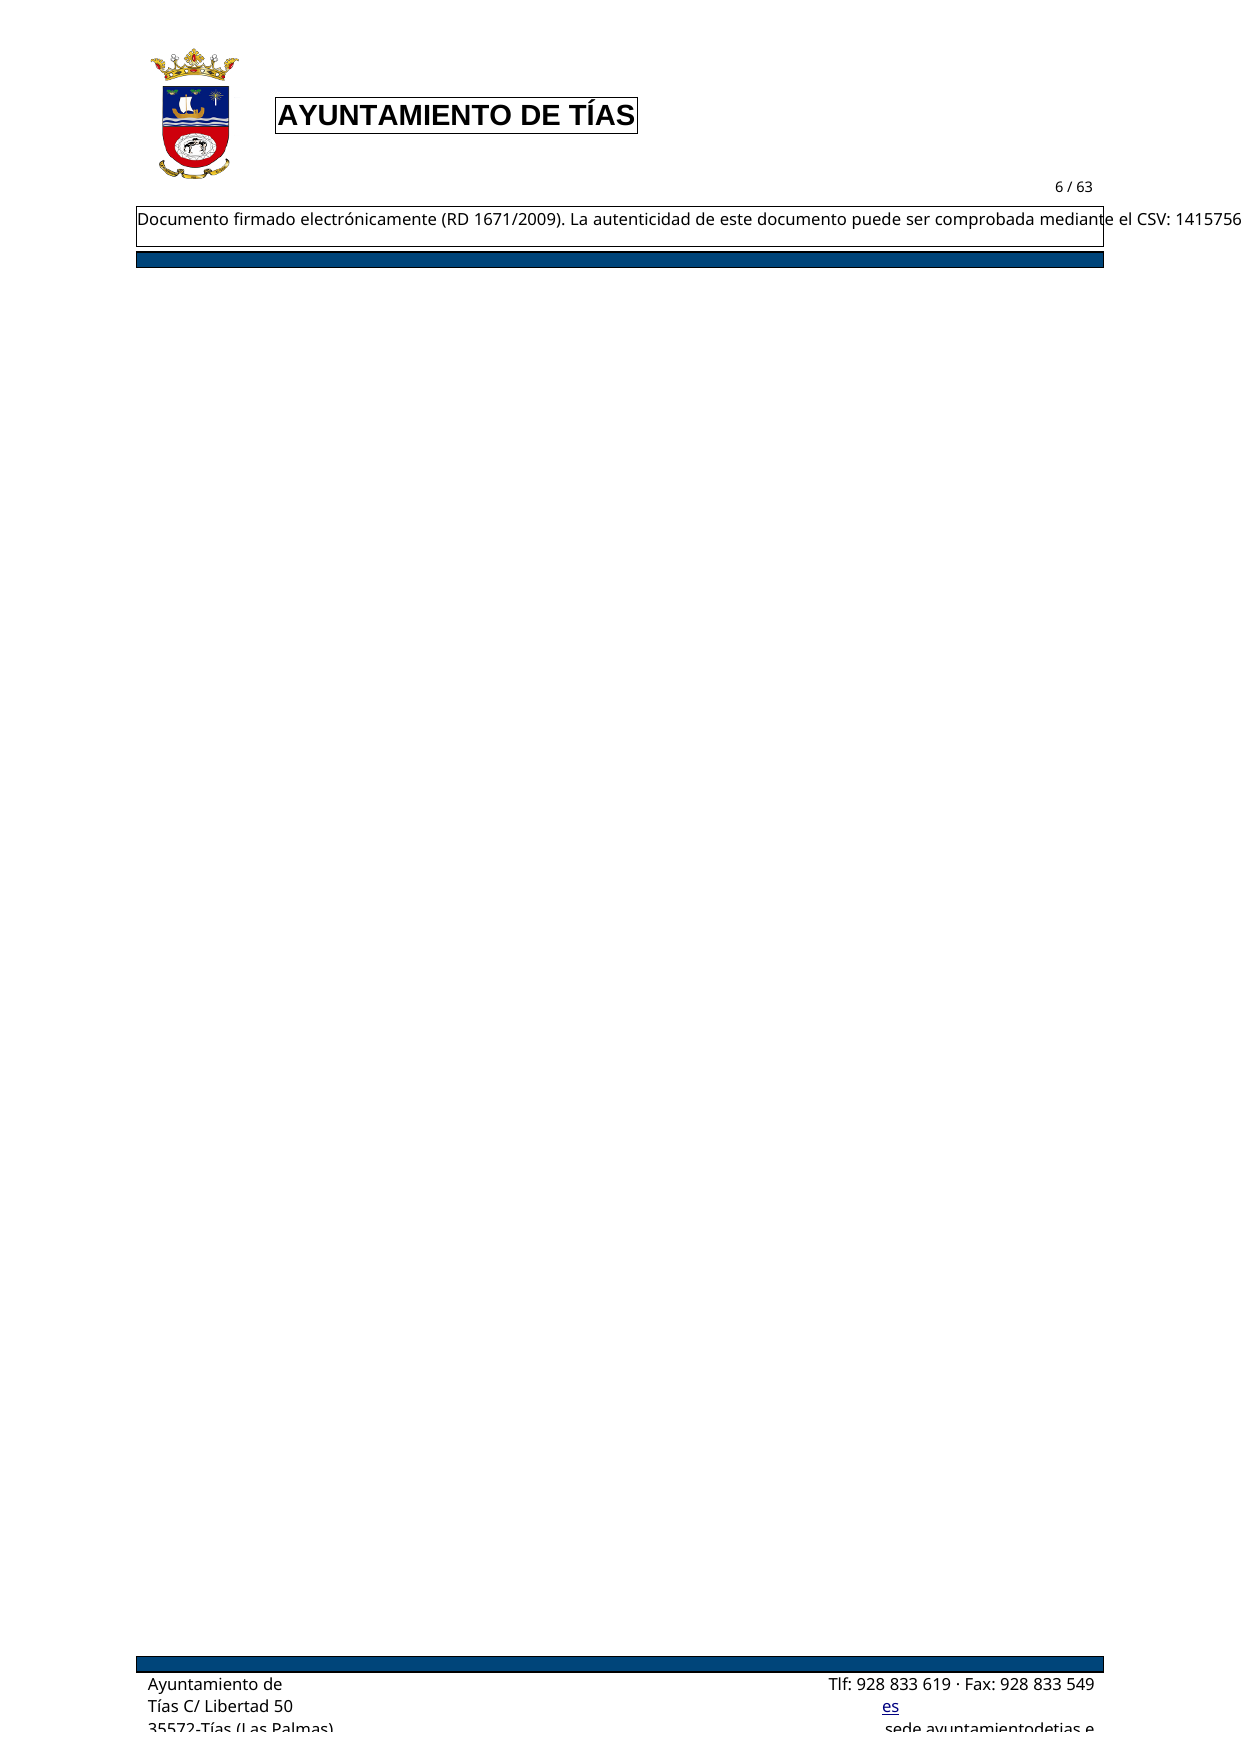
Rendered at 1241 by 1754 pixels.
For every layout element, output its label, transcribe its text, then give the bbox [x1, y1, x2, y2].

text 6 / 63 [135, 177, 1093, 197]
picture [150, 48, 241, 177]
